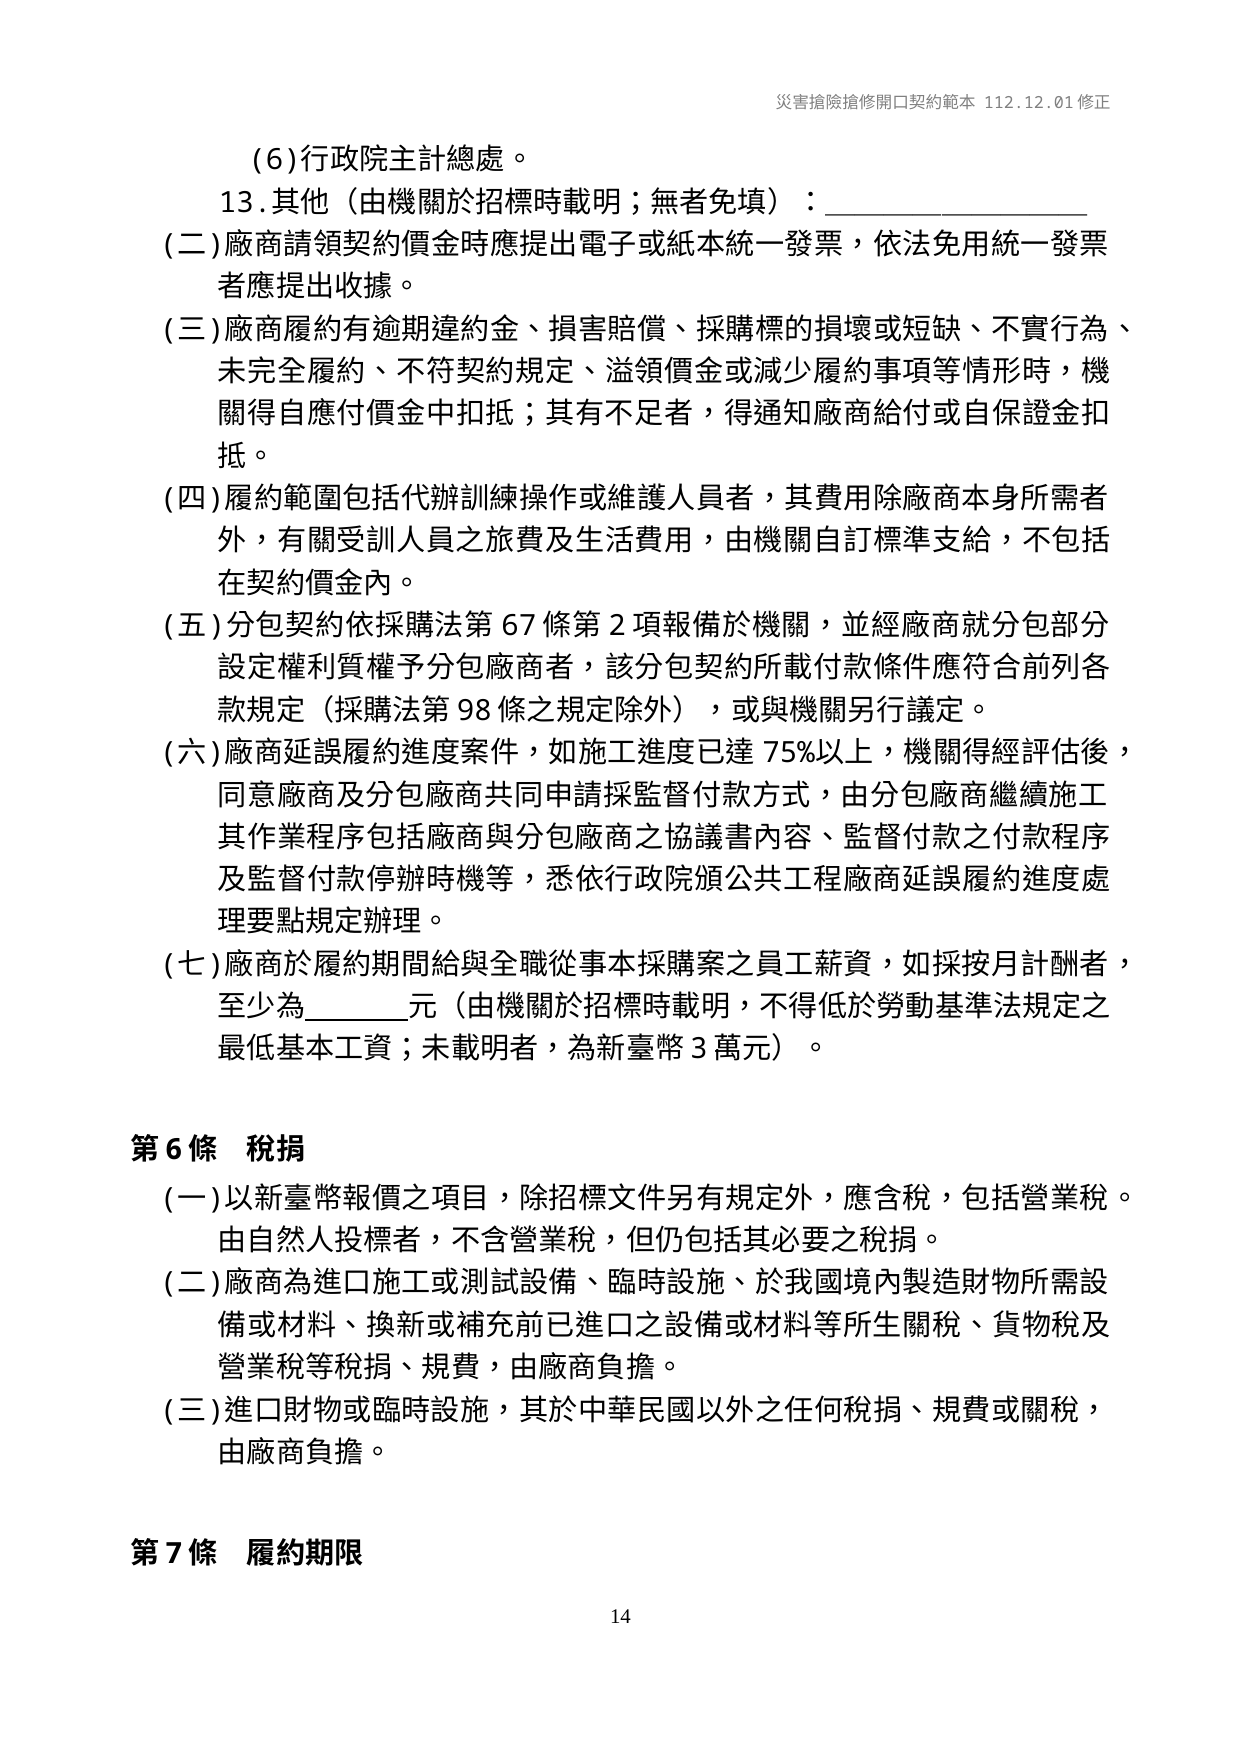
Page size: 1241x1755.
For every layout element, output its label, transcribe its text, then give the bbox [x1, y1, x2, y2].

text (六)廠商延誤履約進度案件，如施工進度已達75%以上，機關得經評估後，同意廠商及分包廠商共同申請採監督付款方式，由分包廠商繼續施工，其作業程序包括廠商與分包廠商之協議書內容、監督付款之付款程序及監督付款停辦時機等，悉依行政院頒公共工程廠商延誤履約進度處理要點規定辦理。 [159, 729, 1110, 940]
text (五)分包契約依採購法第67條第2項報備於機關，並經廠商就分包部分設定權利質權予分包廠商者，該分包契約所載付款條件應符合前列各款規定（採購法第98條之規定除外），或與機關另行議定。 [159, 602, 1110, 729]
text (一)以新臺幣報價之項目，除招標文件另有規定外，應含稅，包括營業稅。由自然人投標者，不含營業稅，但仍包括其必要之稅捐。 [159, 1174, 1110, 1259]
text (6)行政院主計總處。 [248, 136, 1110, 178]
text 第6條 稅捐 [130, 1126, 1110, 1168]
text 第7條 履約期限 [130, 1529, 1110, 1572]
text (四)履約範圍包括代辦訓練操作或維護人員者，其費用除廠商本身所需者外，有關受訓人員之旅費及生活費用，由機關自訂標準支給，不包括在契約價金內。 [159, 474, 1110, 602]
text (三)廠商履約有逾期違約金、損害賠償、採購標的損壞或短缺、不實行為、未完全履約、不符契約規定、溢領價金或減少履約事項等情形時，機關得自應付價金中扣抵；其有不足者，得通知廠商給付或自保證金扣抵。 [159, 305, 1110, 474]
text (二)廠商為進口施工或測試設備、臨時設施、於我國境內製造財物所需設備或材料、換新或補充前已進口之設備或材料等所生關稅、貨物稅及營業稅等稅捐、規費，由廠商負擔。 [159, 1259, 1110, 1386]
text (七)廠商於履約期間給與全職從事本採購案之員工薪資，如採按月計酬者，至少為 元（由機關於招標時載明，不得低於勞動基準法規定之最低基本工資；未載明者，為新臺幣3萬元）。 [159, 940, 1110, 1067]
text (二)廠商請領契約價金時應提出電子或紙本統一發票，依法免用統一發票者應提出收據。 [159, 221, 1110, 305]
text (三)進口財物或臨時設施，其於中華民國以外之任何稅捐、規費或關稅，由廠商負擔。 [159, 1386, 1110, 1471]
text 13.其他（由機關於招標時載明；無者免填）：＿＿＿＿＿＿＿＿＿ [218, 178, 1108, 221]
